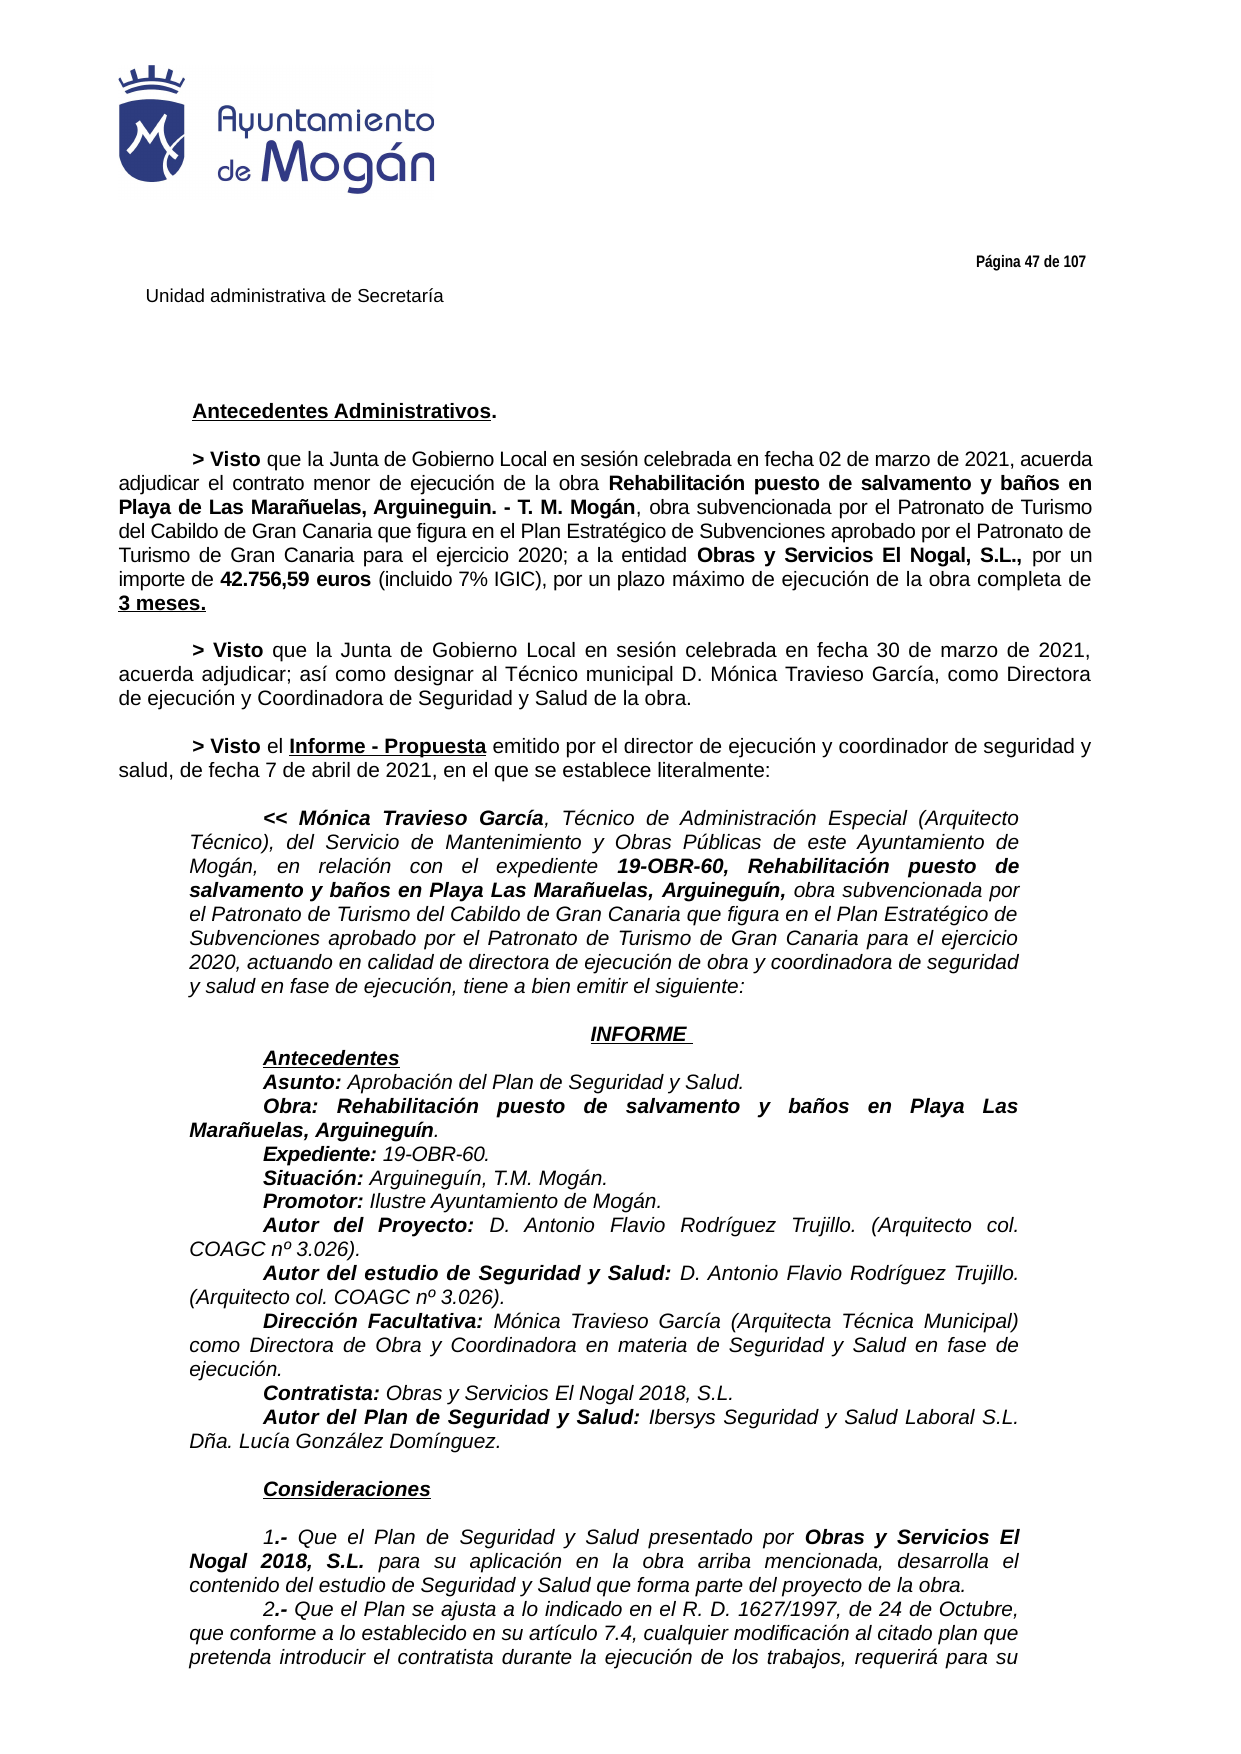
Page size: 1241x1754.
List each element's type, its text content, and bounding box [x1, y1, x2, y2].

text Consideraciones [189, 1477, 1022, 1501]
text > Visto que la Junta de Gobierno Local en sesión celebrada en fecha 02 de marzo de 2021, acuerda adjudicar el contrato menor de ejecución de la obra Rehabilitación puesto de salvamento y baños en Playa de Las Marañuelas, Arguineguin. - T. M. Mogán, obra subvencionada por el Patronato de Turismo del Cabildo de Gran Canaria que figura en el Plan Estratégico de Subvenciones aprobado por el Patronato de Turismo de Gran Canaria para el ejercicio 2020; a la entidad Obras y Servicios El Nogal, S.L., por un importe de 42.756,59 euros (incluido 7% IGIC), por un plazo máximo de ejecución de la obra completa de 3 meses. [118, 447, 1092, 614]
text Contratista: Obras y Servicios El Nogal 2018, S.L. [189, 1381, 1022, 1405]
text << Mónica Travieso García, Técnico de Administración Especial (Arquitecto Técnico), del Servicio de Mantenimiento y Obras Públicas de este Ayuntamiento de Mogán, en relación con el expediente 19-OBR-60, Rehabilitación puesto de salvamento y baños en Playa Las Marañuelas, Arguineguín, obra subvencionada por el Patronato de Turismo del Cabildo de Gran Canaria que figura en el Plan Estratégico de Subvenciones aprobado por el Patronato de Turismo de Gran Canaria para el ejercicio 2020, actuando en calidad de directora de ejecución de obra y coordinadora de seguridad y salud en fase de ejecución, tiene a bien emitir el siguiente: [189, 806, 1022, 998]
text Dirección Facultativa: Mónica Travieso García (Arquitecta Técnica Municipal) como Directora de Obra y Coordinadora en materia de Seguridad y Salud en fase de ejecución. [189, 1309, 1022, 1381]
text INFORME [189, 1022, 1022, 1046]
text Autor del estudio de Seguridad y Salud: D. Antonio Flavio Rodríguez Trujillo. (Arquitecto col. COAGC nº 3.026). [189, 1261, 1022, 1309]
text Antecedentes [189, 1046, 1022, 1069]
text 2.- Que el Plan se ajusta a lo indicado en el R. D. 1627/1997, de 24 de Octubre, que conforme a lo establecido en su artículo 7.4, cualquier modificación al citado plan que pretenda introducir el contratista durante la ejecución de los trabajos, requerirá para su [189, 1597, 1022, 1668]
text Promotor: Ilustre Ayuntamiento de Mogán. [189, 1189, 1022, 1213]
text Expediente: 19-OBR-60. [189, 1141, 1022, 1165]
text Autor del Proyecto: D. Antonio Flavio Rodríguez Trujillo. (Arquitecto col. COAGC nº 3.026). [189, 1213, 1022, 1261]
picture [118, 65, 435, 200]
text Obra: Rehabilitación puesto de salvamento y baños en Playa Las Marañuelas, Arguineguín. [189, 1093, 1022, 1141]
text > Visto el Informe - Propuesta emitido por el director de ejecución y coordinador de seguridad y salud, de fecha 7 de abril de 2021, en el que se establece literalmente: [118, 734, 1092, 782]
text > Visto que la Junta de Gobierno Local en sesión celebrada en fecha 30 de marzo de 2021, acuerda adjudicar; así como designar al Técnico municipal D. Mónica Travieso García, como Directora de ejecución y Coordinadora de Seguridad y Salud de la obra. [118, 638, 1092, 710]
text 1.- Que el Plan de Seguridad y Salud presentado por Obras y Servicios El Nogal 2018, S.L. para su aplicación en la obra arriba mencionada, desarrolla el contenido del estudio de Seguridad y Salud que forma parte del proyecto de la obra. [189, 1525, 1022, 1597]
text Asunto: Aprobación del Plan de Seguridad y Salud. [189, 1069, 1022, 1093]
text Situación: Arguineguín, T.M. Mogán. [189, 1165, 1022, 1189]
text Autor del Plan de Seguridad y Salud: Ibersys Seguridad y Salud Laboral S.L. Dña. Lucía González Domínguez. [189, 1405, 1022, 1453]
text Antecedentes Administrativos. [118, 399, 1092, 423]
